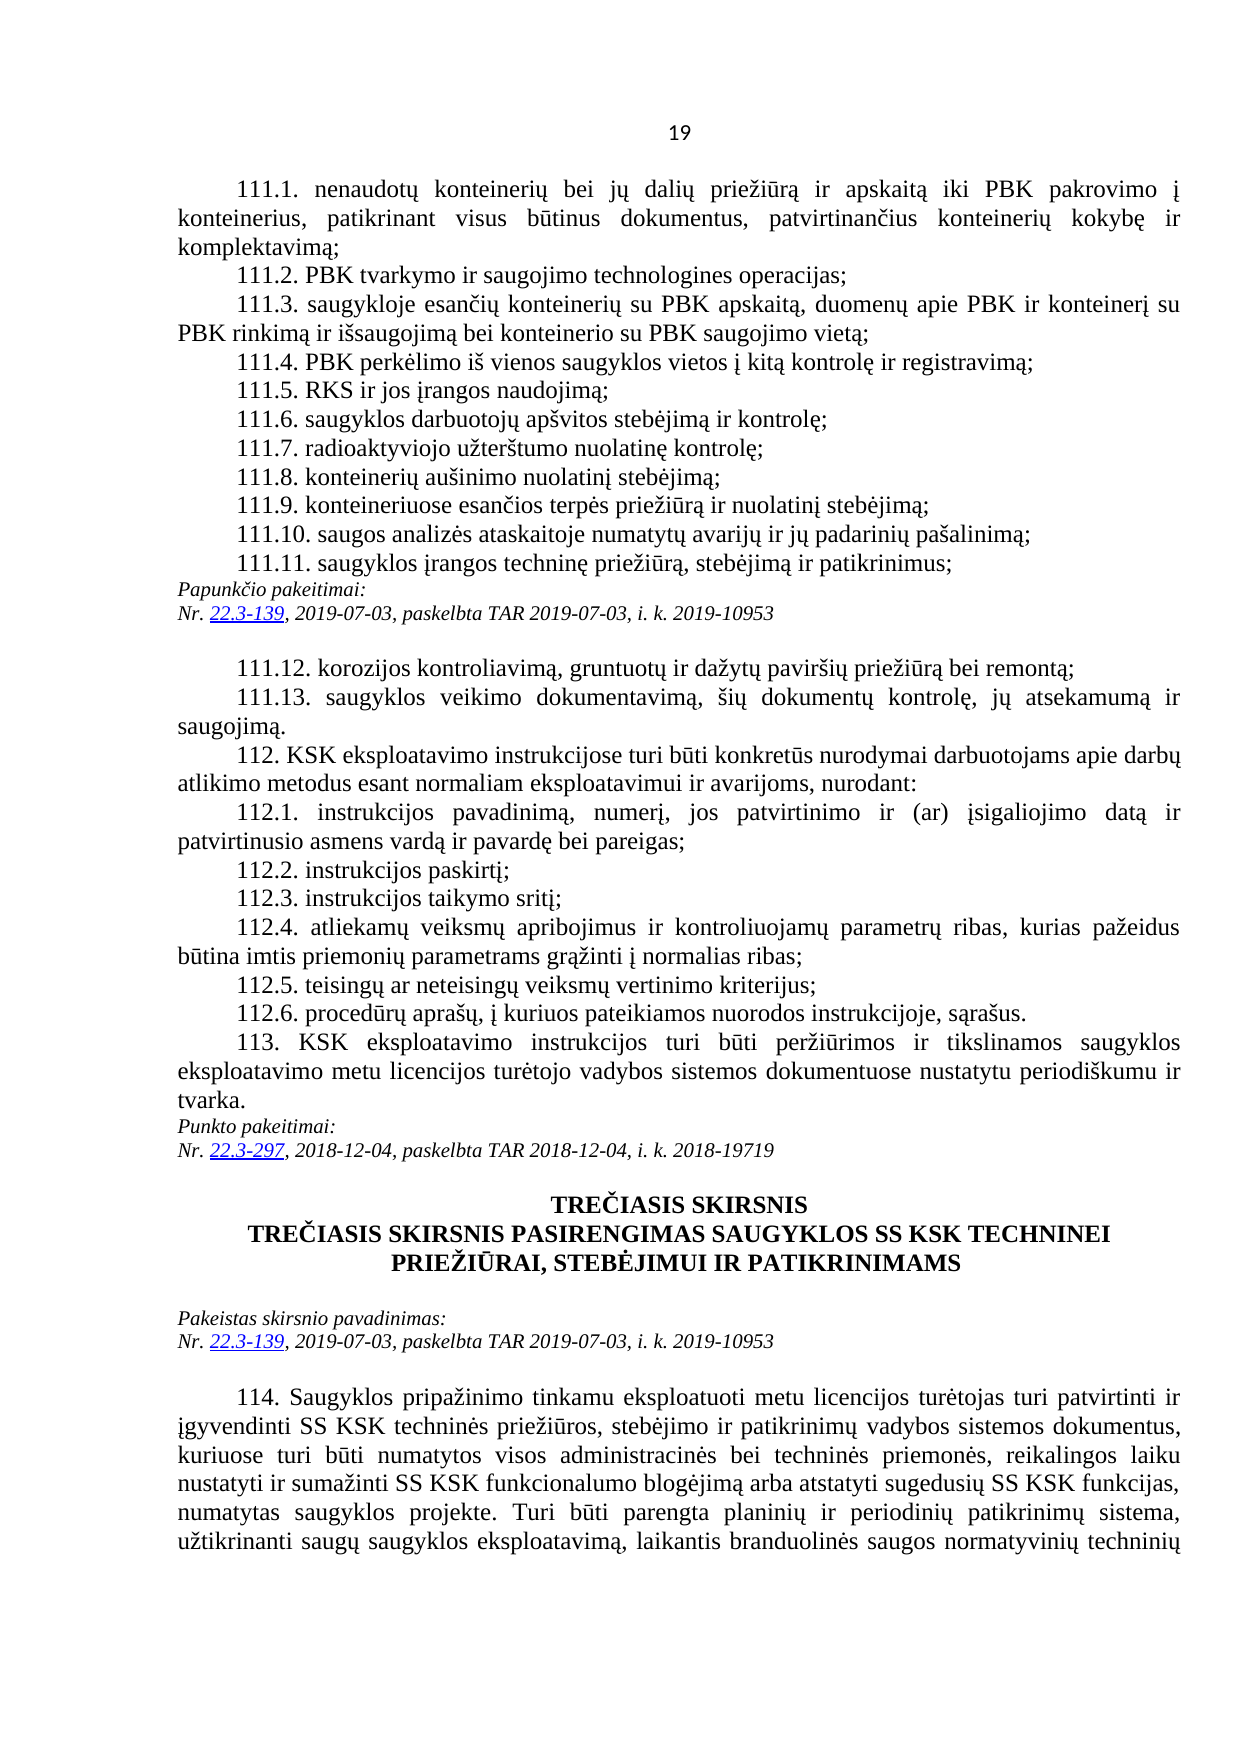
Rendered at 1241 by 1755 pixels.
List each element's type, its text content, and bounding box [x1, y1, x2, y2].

text 111.11. saugyklos įrangos techninę priežiūrą, stebėjimą ir patikrinimus; [177, 548, 1181, 577]
text 112. KSK eksploatavimo instrukcijose turi būti konkretūs nurodymai darbuotojams apie darbų atlikimo metodus esant normaliam eksploatavimui ir avarijoms, nurodant: [177, 740, 1181, 797]
text 111.1. nenaudotų konteinerių bei jų dalių priežiūrą ir apskaitą iki PBK pakrovimo į konteinerius, patikrinant visus būtinus dokumentus, patvirtinančius konteinerių kokybę ir komplektavimą; [177, 174, 1181, 260]
text 112.5. teisingų ar neteisingų veiksmų vertinimo kriterijus; [177, 970, 1181, 998]
text 111.6. saugyklos darbuotojų apšvitos stebėjimą ir kontrolę; [177, 404, 1181, 433]
text 111.8. konteinerių aušinimo nuolatinį stebėjimą; [177, 462, 1181, 490]
text Pakeistas skirsnio pavadinimas: [177, 1305, 1181, 1329]
text 111.4. PBK perkėlimo iš vienos saugyklos vietos į kitą kontrolę ir registravimą; [177, 347, 1181, 375]
text 111.13. saugyklos veikimo dokumentavimą, šių dokumentų kontrolę, jų atsekamumą ir saugojimą. [177, 682, 1181, 740]
text 111.7. radioaktyviojo užterštumo nuolatinę kontrolę; [177, 433, 1181, 462]
text 111.12. korozijos kontroliavimą, gruntuotų ir dažytų paviršių priežiūrą bei remontą; [177, 653, 1181, 682]
text 111.5. RKS ir jos įrangos naudojimą; [177, 375, 1181, 404]
text 112.3. instrukcijos taikymo sritį; [177, 883, 1181, 912]
text 112.2. instrukcijos paskirtį; [177, 855, 1181, 883]
text Punkto pakeitimai: [177, 1113, 1181, 1138]
text TREČIASIS SKIRSNIS PASIRENGIMAS SAUGYKLOS SS KSK TECHNINEI PRIEŽIŪRAI, STEBĖJIMUI IR PATIKRINIMAMS [177, 1219, 1181, 1277]
text Nr. 22.3-139, 2019-07-03, paskelbta TAR 2019-07-03, i. k. 2019-10953 [177, 1329, 1181, 1353]
text 112.6. procedūrų aprašų, į kuriuos pateikiamos nuorodos instrukcijoje, sąrašus. [177, 998, 1181, 1027]
text TREČIASIS SKIRSNIS [177, 1190, 1181, 1219]
text 114. Saugyklos pripažinimo tinkamu eksploatuoti metu licencijos turėtojas turi patvirtinti ir įgyvendinti SS KSK techninės priežiūros, stebėjimo ir patikrinimų vadybos sistemos dokumentus, kuriuose turi būti numatytos visos administracinės bei techninės priemonės, reikalingos laiku nustatyti ir sumažinti SS KSK funkcionalumo blogėjimą arba atstatyti sugedusių SS KSK funkcijas, numatytas saugyklos projekte. Turi būti parengta planinių ir periodinių patikrinimų sistema, užtikrinanti saugų saugyklos eksploatavimą, laikantis branduolinės saugos normatyvinių techninių [177, 1382, 1181, 1555]
text Papunkčio pakeitimai: [177, 577, 1181, 601]
text 111.9. konteineriuose esančios terpės priežiūrą ir nuolatinį stebėjimą; [177, 490, 1181, 519]
text Nr. 22.3-139, 2019-07-03, paskelbta TAR 2019-07-03, i. k. 2019-10953 [177, 601, 1181, 625]
text 111.3. saugykloje esančių konteinerių su PBK apskaitą, duomenų apie PBK ir konteinerį su PBK rinkimą ir išsaugojimą bei konteinerio su PBK saugojimo vietą; [177, 289, 1181, 347]
text 113. KSK eksploatavimo instrukcijos turi būti peržiūrimos ir tikslinamos saugyklos eksploatavimo metu licencijos turėtojo vadybos sistemos dokumentuose nustatytu periodiškumu ir tvarka. [177, 1027, 1181, 1113]
text 111.2. PBK tvarkymo ir saugojimo technologines operacijas; [177, 260, 1181, 289]
text 112.4. atliekamų veiksmų apribojimus ir kontroliuojamų parametrų ribas, kurias pažeidus būtina imtis priemonių parametrams grąžinti į normalias ribas; [177, 912, 1181, 970]
text 111.10. saugos analizės ataskaitoje numatytų avarijų ir jų padarinių pašalinimą; [177, 519, 1181, 548]
text 112.1. instrukcijos pavadinimą, numerį, jos patvirtinimo ir (ar) įsigaliojimo datą ir patvirtinusio asmens vardą ir pavardę bei pareigas; [177, 797, 1181, 855]
text Nr. 22.3-297, 2018-12-04, paskelbta TAR 2018-12-04, i. k. 2018-19719 [177, 1138, 1181, 1162]
